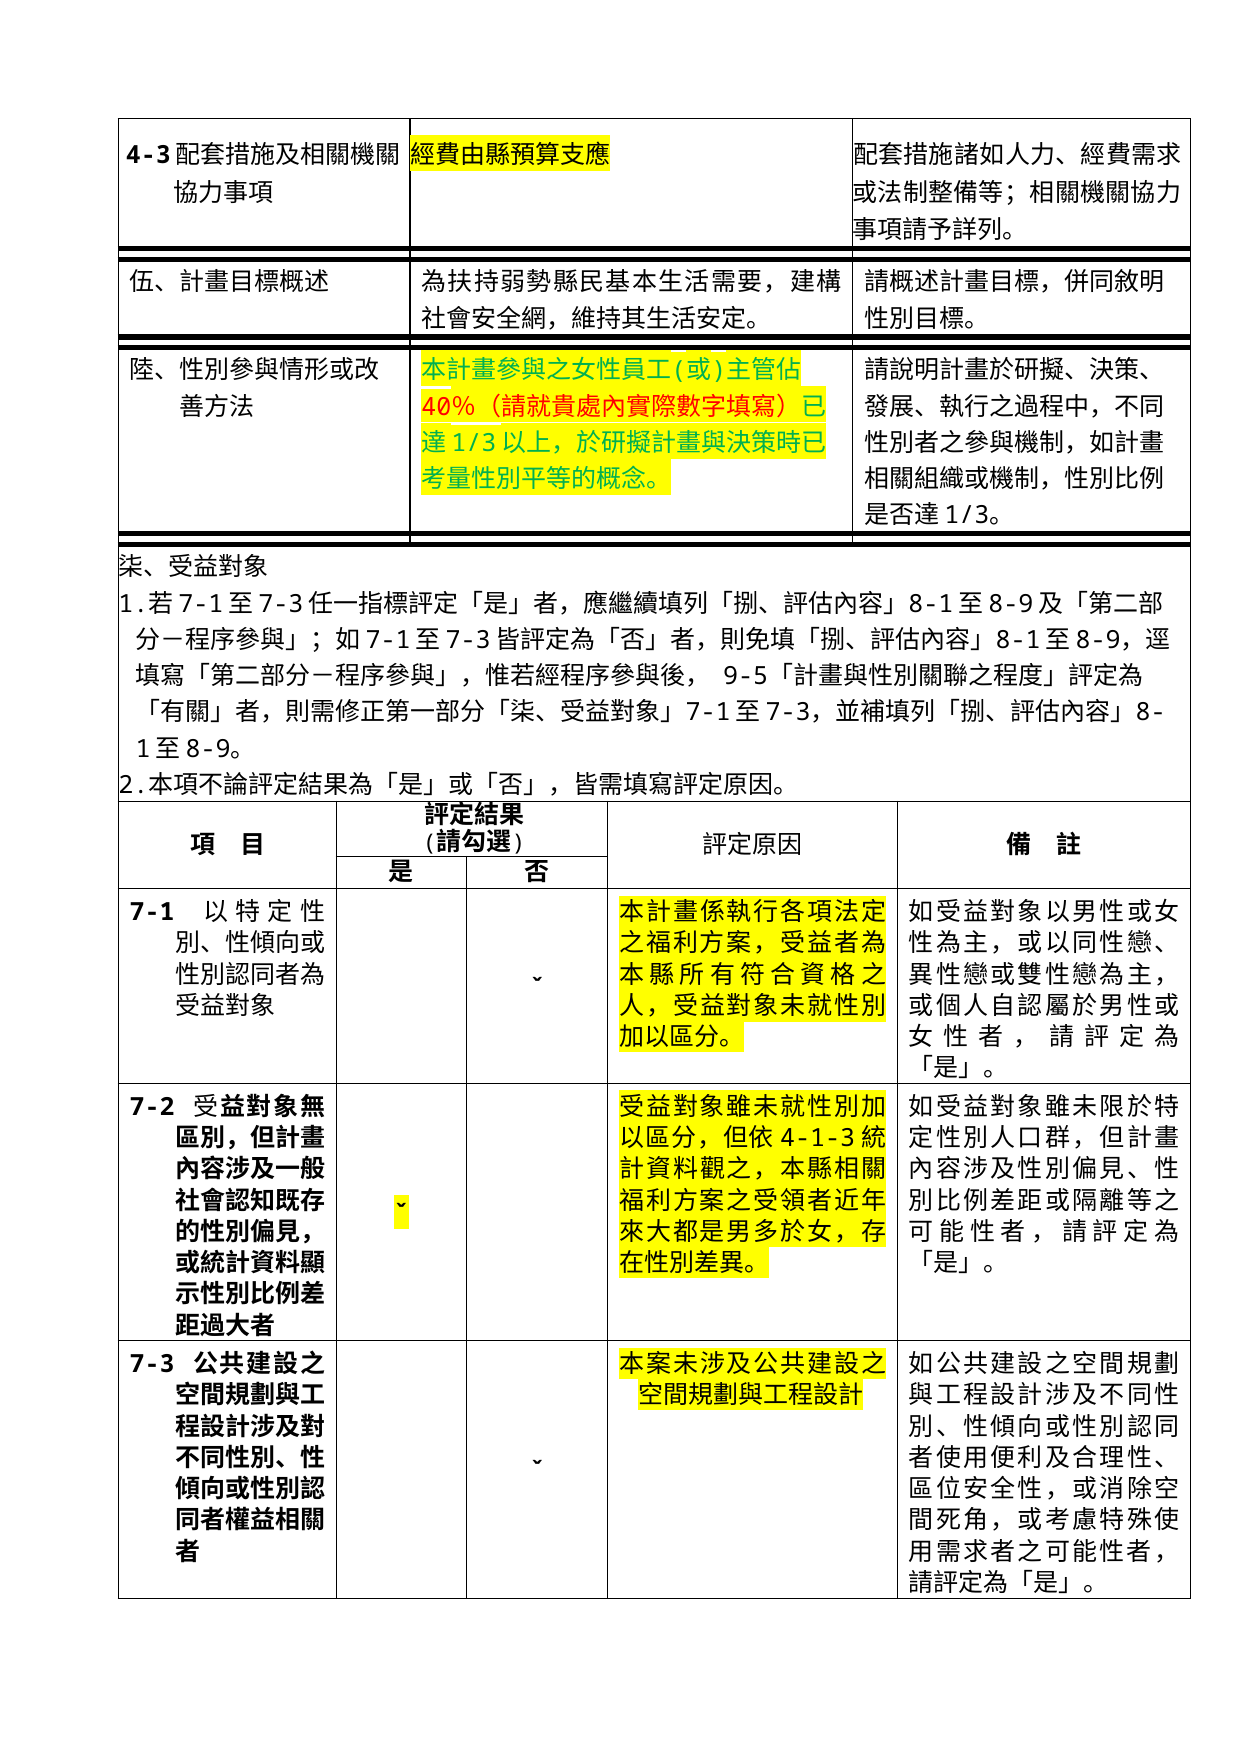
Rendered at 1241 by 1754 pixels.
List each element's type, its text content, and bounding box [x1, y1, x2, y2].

table_cell 評定結果 (請勾選) [337, 802, 607, 856]
table_cell 受益對象雖未就性別加以區分，但依4-1-3統計資料觀之，本縣相關福利方案之受領者近年來大都是男多於女，存在性別差異。 [608, 1084, 897, 1340]
table_cell 評定原因 [608, 802, 897, 888]
table_cell 如受益對象雖未限於特定性別人口群，但計畫內容涉及性別偏見、性別比例差距或隔離等之可能性者，請評定為「是」。 [898, 1084, 1190, 1340]
table_cell 否 [467, 857, 607, 888]
table_cell 4-3配套措施及相關機關協力事項 [119, 119, 409, 246]
table_cell 本案未涉及公共建設之空間規劃與工程設計 [608, 1341, 897, 1598]
table_cell 陸、性別參與情形或改善方法 [119, 350, 409, 531]
table_cell [119, 340, 409, 345]
table_cell 本計畫參與之女性員工(或)主管佔40％（請就貴處內實際數字填寫）已達1/3以上，於研擬計畫與決策時已考量性別平等的概念。 [411, 350, 852, 531]
table_cell 7-1 以特定性別、性傾向或性別認同者為受益對象 [119, 889, 336, 1083]
table_cell ˇ [467, 1341, 607, 1598]
table_cell [853, 251, 1190, 257]
table_cell [853, 340, 1190, 345]
table_cell 如受益對象以男性或女性為主，或以同性戀、異性戀或雙性戀為主，或個人自認屬於男性或女性者，請評定為「是」。 [898, 889, 1190, 1083]
table_cell 備 註 [898, 802, 1190, 888]
table_cell 7-3 公共建設之空間規劃與工程設計涉及對不同性別、性傾向或性別認同者權益相關者 [119, 1341, 336, 1598]
table_cell 經費由縣預算支應 [411, 119, 852, 246]
table_cell 柒、受益對象 1.若7-1至7-3任一指標評定「是」者，應繼續填列「捌、評估內容」8-1至8-9及「第二部分－程序參與」；如7-1至7-3皆評定為「否」者，則免填「捌、評估內容」8-1至8-9，逕填寫「第二部分－程序參與」，惟若經程序參與後， 9-5「計畫與性別關聯之程度」評定為「有關」者，則需修正第一部分「柒、受益對象」7-1至7-3，並補填列「捌、評估內容」8-1至8-9。 2.本項不論評定結果為「是」或「否」，皆需填寫評定原因。 [119, 547, 1190, 801]
table_cell ˇ [467, 889, 607, 1083]
table_cell 配套措施諸如人力、經費需求或法制整備等；相關機關協力事項請予詳列。 [853, 119, 1190, 246]
table_cell 是 [337, 857, 466, 888]
table_cell [411, 251, 852, 257]
table_cell 為扶持弱勢縣民基本生活需要，建構社會安全網，維持其生活安定。 [411, 262, 852, 334]
table_cell [119, 251, 409, 257]
table_cell 7-2 受益對象無區別，但計畫內容涉及一般社會認知既存的性別偏見，或統計資料顯示性別比例差距過大者 [119, 1084, 336, 1340]
table_cell 請概述計畫目標，併同敘明性別目標。 [853, 262, 1190, 334]
table_cell 伍、計畫目標概述 [119, 262, 409, 334]
table_cell ˇ [337, 1084, 466, 1340]
table_cell [337, 889, 466, 1083]
table_cell 項 目 [119, 802, 336, 888]
table_cell [467, 1084, 607, 1340]
table_cell [411, 340, 852, 345]
table_cell 請說明計畫於研擬、決策、發展、執行之過程中，不同性別者之參與機制，如計畫相關組織或機制，性別比例是否達1/3。 [853, 350, 1190, 531]
table_cell [337, 1341, 466, 1598]
table_cell 本計畫係執行各項法定之福利方案，受益者為本縣所有符合資格之人，受益對象未就性別加以區分。 [608, 889, 897, 1083]
table_cell 如公共建設之空間規劃與工程設計涉及不同性別、性傾向或性別認同者使用便利及合理性、區位安全性，或消除空間死角，或考慮特殊使用需求者之可能性者，請評定為「是」。 [898, 1341, 1190, 1598]
